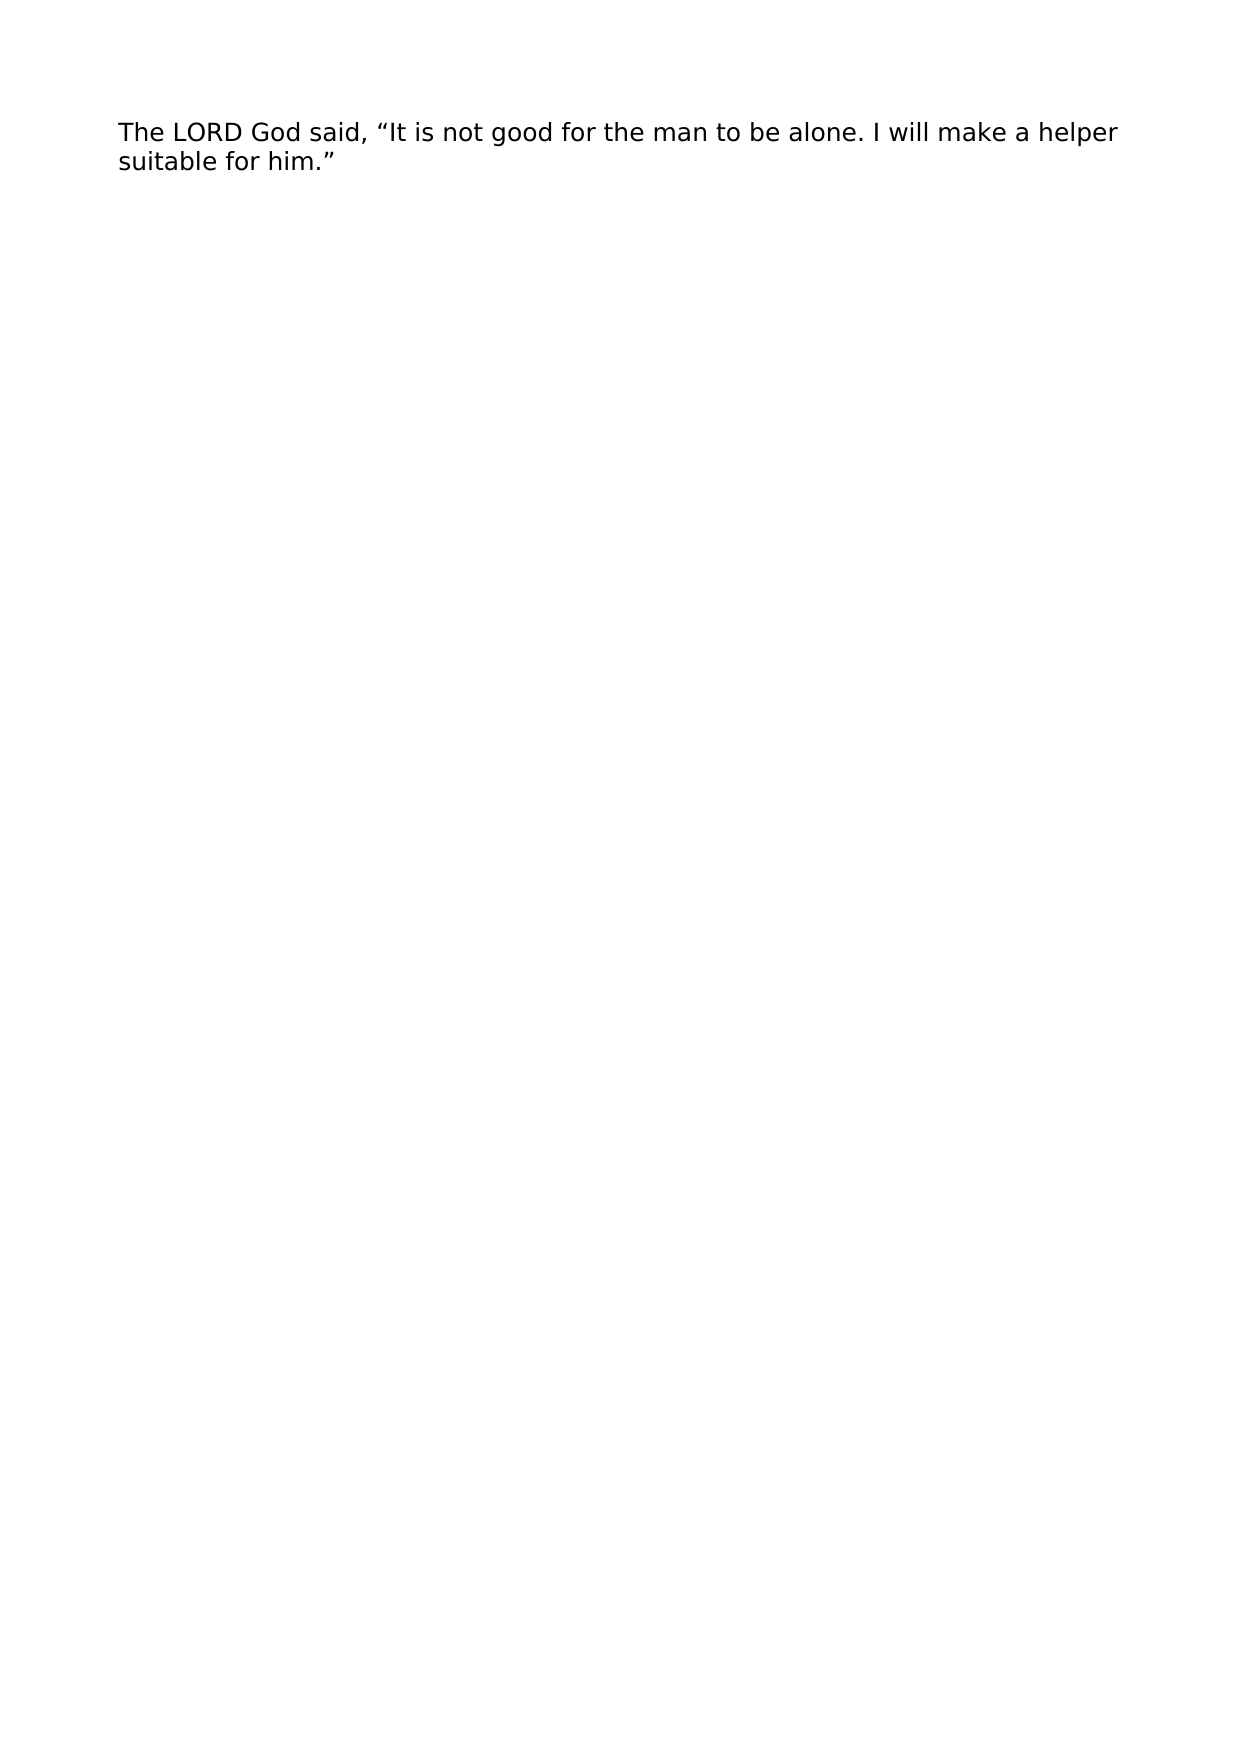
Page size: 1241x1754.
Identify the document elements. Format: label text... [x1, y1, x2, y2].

text The LORD God said, “It is not good for the man to be alone. I will make a helper suitable for him.” [118, 118, 1122, 176]
